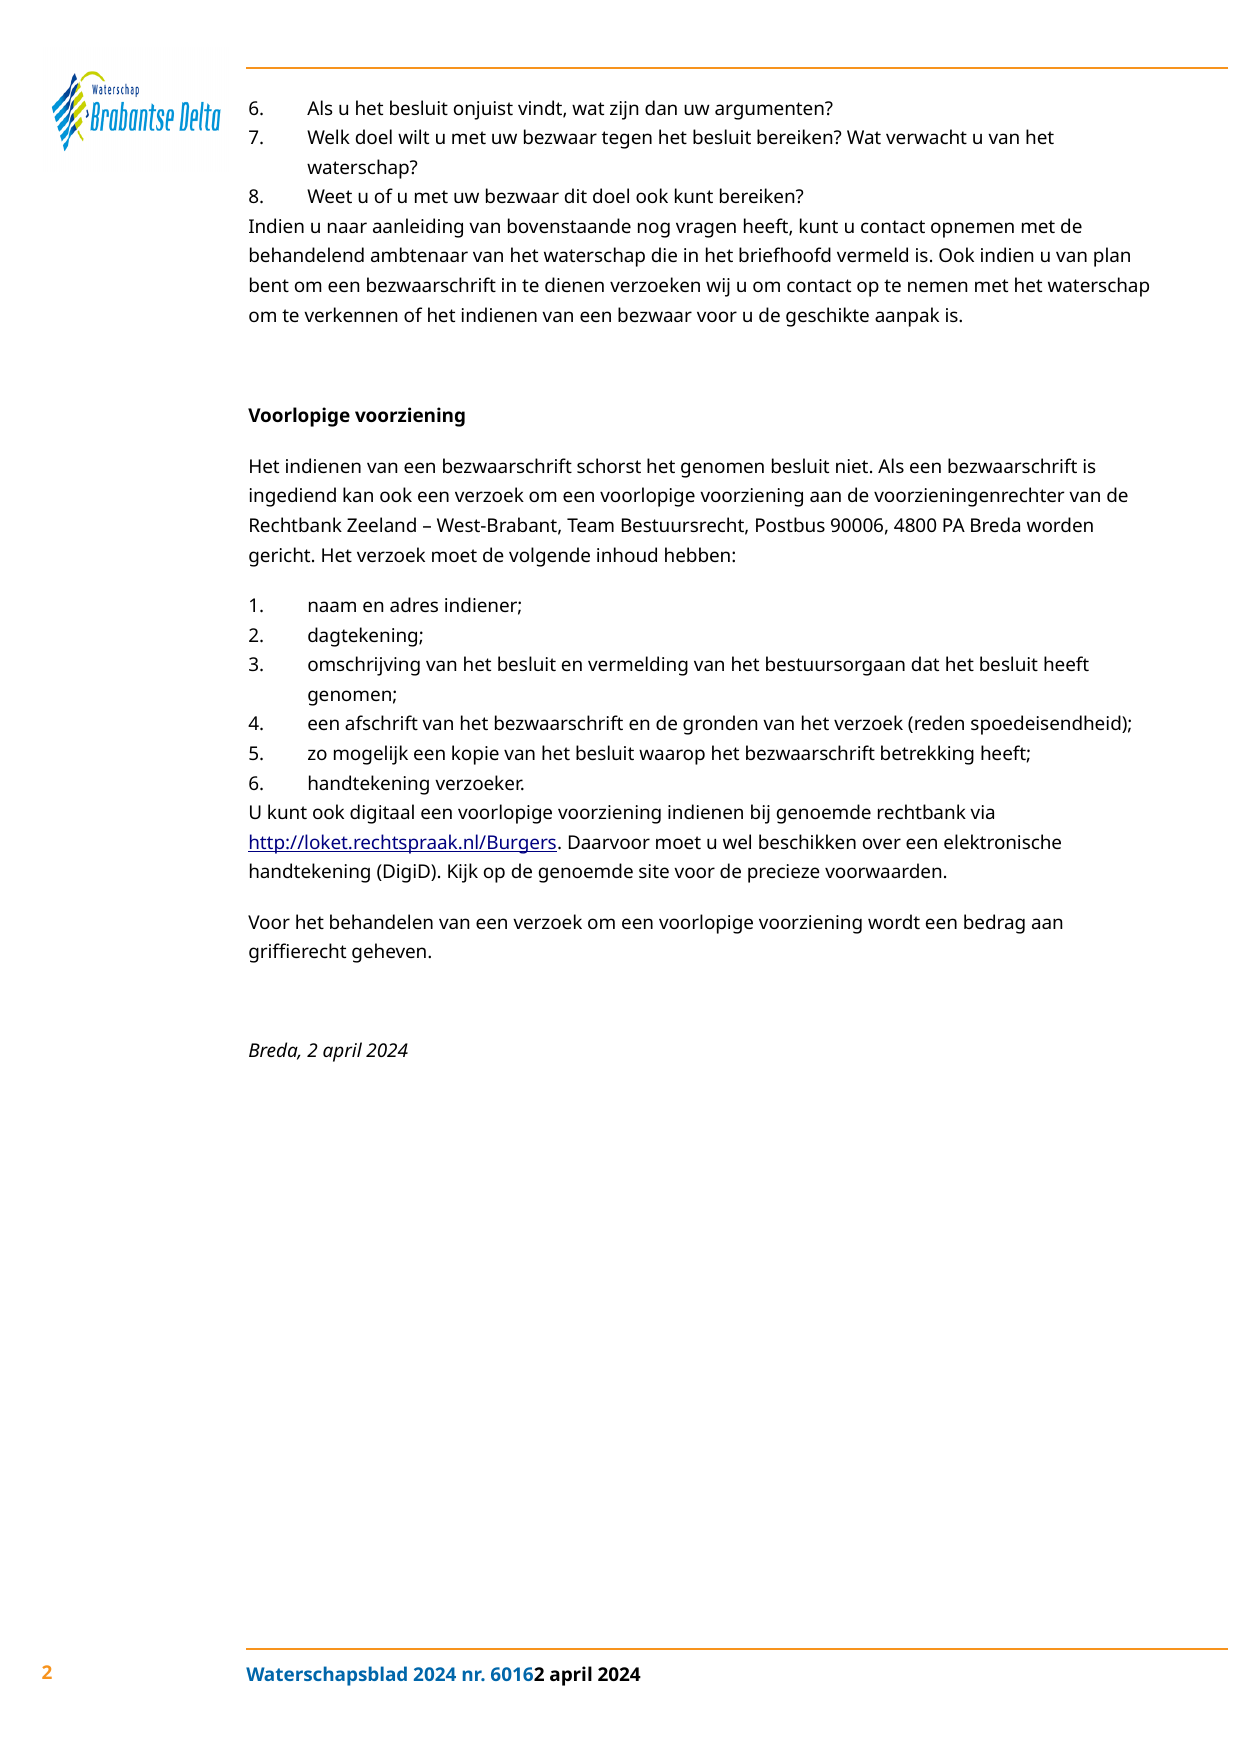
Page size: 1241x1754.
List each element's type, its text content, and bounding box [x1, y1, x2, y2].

text U kunt ook digitaal een voorlopige voorziening indienen bij genoemde rechtbank via http://loket.rechtspraak.nl/Burgers. Daarvoor moet u wel beschikken over een elektronische handtekening (DigiD). Kijk op de genoemde site voor de precieze voorwaarden. [248, 799, 1152, 884]
list zo mogelijk een kopie van het besluit waarop het bezwaarschrift betrekking heeft; [248, 740, 1152, 766]
list omschrijving van het besluit en vermelding van het bestuursorgaan dat het besluit heeft genomen; [248, 651, 1152, 707]
list handtekening verzoeker. [248, 770, 1152, 796]
text Breda, 2 april 2024 [248, 1037, 1152, 1062]
list Welk doel wilt u met uw bezwaar tegen het besluit bereiken? Wat verwacht u van het waterschap? [248, 124, 1152, 180]
list Weet u of u met uw bezwaar dit doel ook kunt bereiken? [248, 183, 1152, 209]
text Voor het behandelen van een verzoek om een voorlopige voorziening wordt een bedrag aan griffierecht geheven. [248, 909, 1152, 964]
list naam en adres indiener; [248, 592, 1152, 618]
text Het indienen van een bezwaarschrift schorst het genomen besluit niet. Als een bezwaarschrift is ingediend kan ook een verzoek om een voorlopige voorziening aan de voorzieningenrechter van de Rechtbank Zeeland – West-Brabant, Team Bestuursrecht, Postbus 90006, 4800 PA Breda worden gericht. Het verzoek moet de volgende inhoud hebben: [248, 453, 1152, 568]
text Indien u naar aanleiding van bovenstaande nog vragen heeft, kunt u contact opnemen met de behandelend ambtenaar van het waterschap die in het briefhoofd vermeld is. Ook indien u van plan bent om een bezwaarschrift in te dienen verzoeken wij u om contact op te nemen met het waterschap om te verkennen of het indienen van een bezwaar voor u de geschikte aanpak is. [248, 213, 1152, 328]
list een afschrift van het bezwaarschrift en de gronden van het verzoek (reden spoedeisendheid); [248, 711, 1152, 736]
list Als u het besluit onjuist vindt, wat zijn dan uw argumenten? [248, 95, 1152, 121]
text Voorlopige voorziening [248, 403, 1152, 428]
list dagtekening; [248, 622, 1152, 648]
picture [41, 47, 231, 172]
